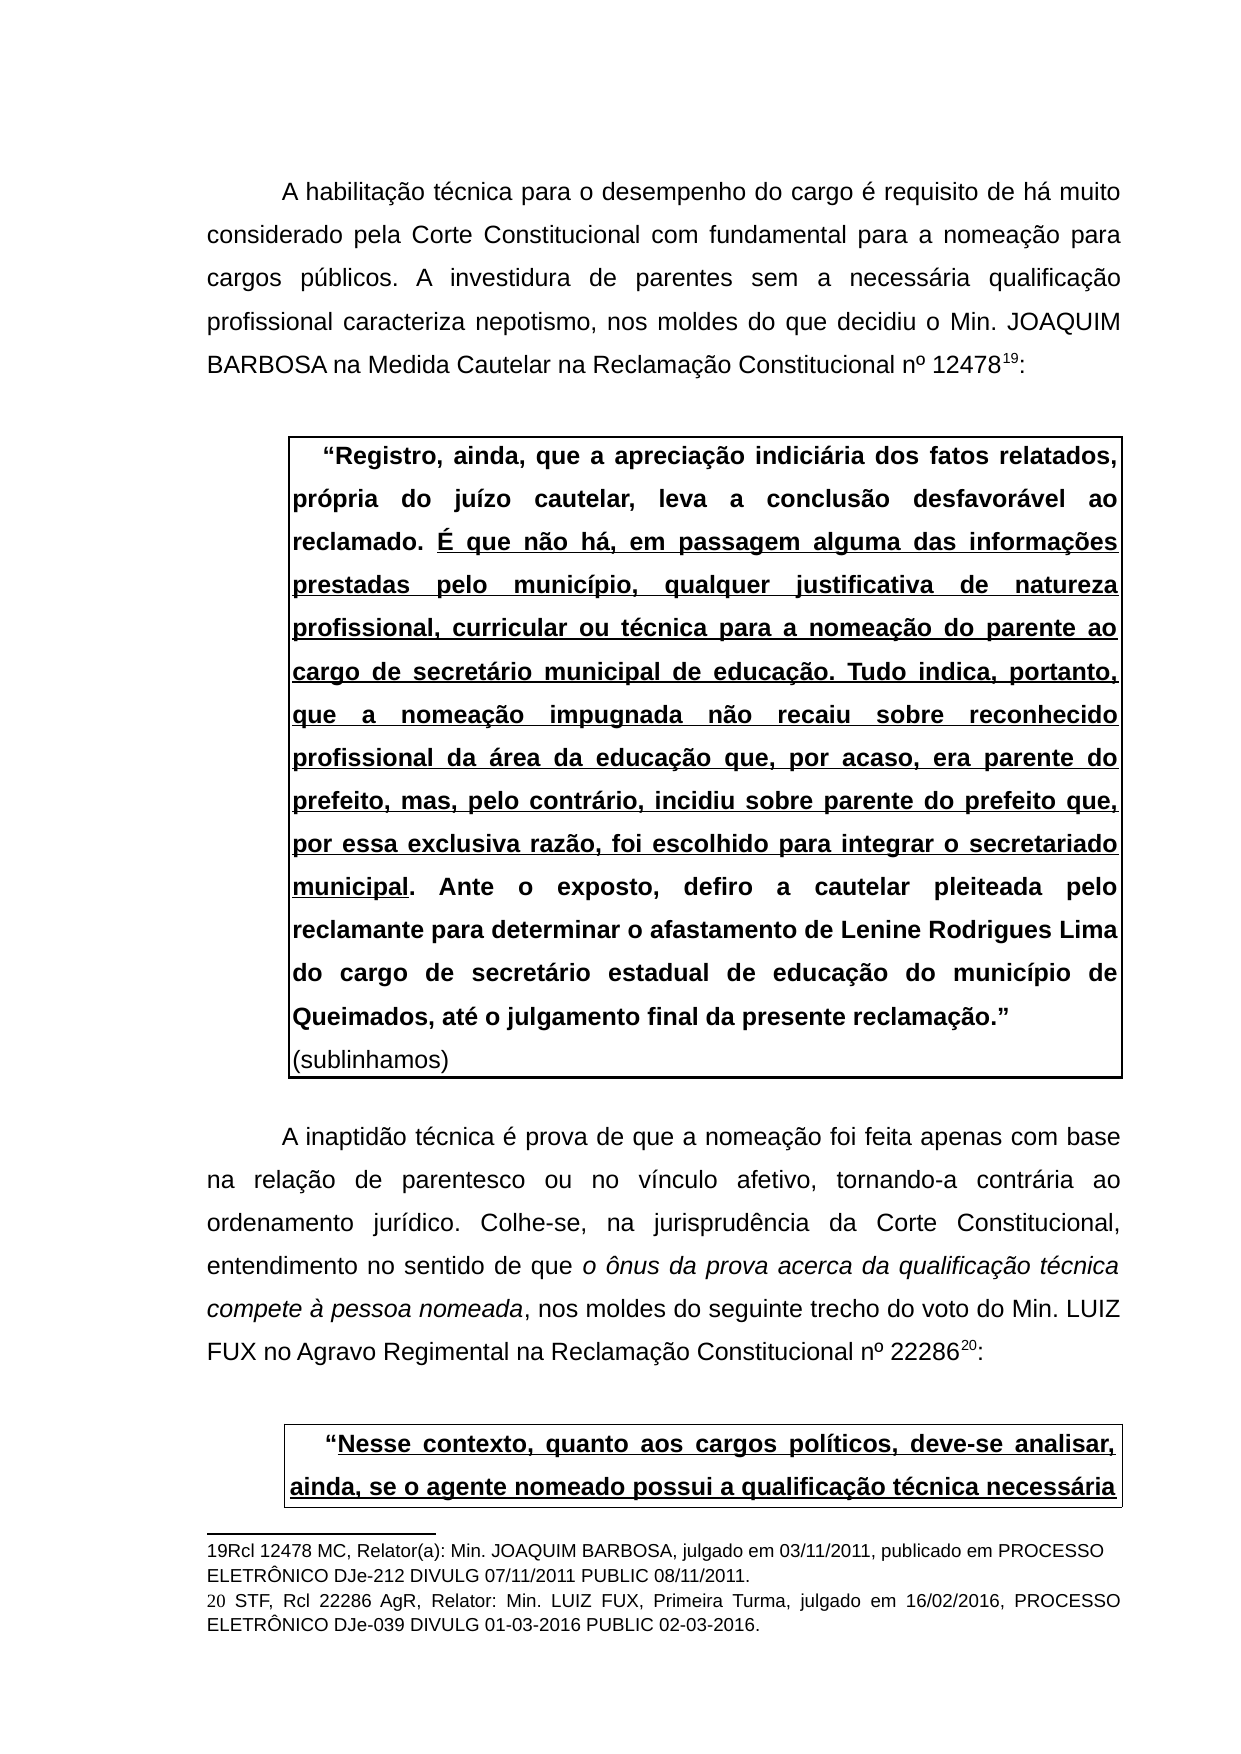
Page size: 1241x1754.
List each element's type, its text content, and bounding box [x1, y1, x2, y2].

text A inaptidão técnica é prova de que a nomeação foi feita apenas com base na relação de parentesco ou no vínculo afetivo, tornando-a contrária ao ordenamento jurídico. Colhe-se, na jurisprudência da Corte Constitucional, entendimento no sentido de que o ônus da prova acerca da qualificação técnica compete à pessoa nomeada, nos moldes do seguinte trecho do voto do Min. LUIZ FUX no Agravo Regimental na Reclamação Constitucional nº 22286: [207, 1122, 1122, 1366]
text Rcl 12478 MC, Relator(a): Min. JOAQUIM BARBOSA, julgado em 03/11/2011, publicado em PROCESSO ELETRÔNICO DJe-212 DIVULG 07/11/2011 PUBLIC 08/11/2011. [207, 1540, 1122, 1586]
table_header “Nesse contexto, quanto aos cargos políticos, deve-se analisar, ainda, se o agente nomeado possui a qualificação técnica necessária [285, 1425, 1122, 1507]
table_header “Registro, ainda, que a apreciação indiciária dos fatos relatados, própria do juízo cautelar, leva a conclusão desfavorável ao reclamado. É que não há, em passagem alguma das informações prestadas pelo município, qualquer justificativa de natureza profissional, curricular ou técnica para a nomeação do parente ao cargo de secretário municipal de educação. Tudo indica, portanto, que a nomeação impugnada não recaiu sobre reconhecido profissional da área da educação que, por acaso, era parente do prefeito, mas, pelo contrário, incidiu sobre parente do prefeito que, por essa exclusiva razão, foi escolhido para integrar o secretariado municipal. Ante o exposto, defiro a cautelar pleiteada pelo reclamante para determinar o afastamento de Lenine Rodrigues Lima do cargo de secretário estadual de educação do município de Queimados, até o julgamento final da presente reclamação.” (sublinhamos) [290, 438, 1121, 1076]
text A habilitação técnica para o desempenho do cargo é requisito de há muito considerado pela Corte Constitucional com fundamental para a nomeação para cargos públicos. A investidura de parentes sem a necessária qualificação profissional caracteriza nepotismo, nos moldes do que decidiu o Min. JOAQUIM BARBOSA na Medida Cautelar na Reclamação Constitucional nº 12478: [207, 177, 1122, 378]
text STF, Rcl 22286 AgR, Relator: Min. LUIZ FUX, Primeira Turma, julgado em 16/02/2016, PROCESSO ELETRÔNICO DJe-039 DIVULG 01-03-2016 PUBLIC 02-03-2016. [207, 1589, 1122, 1636]
